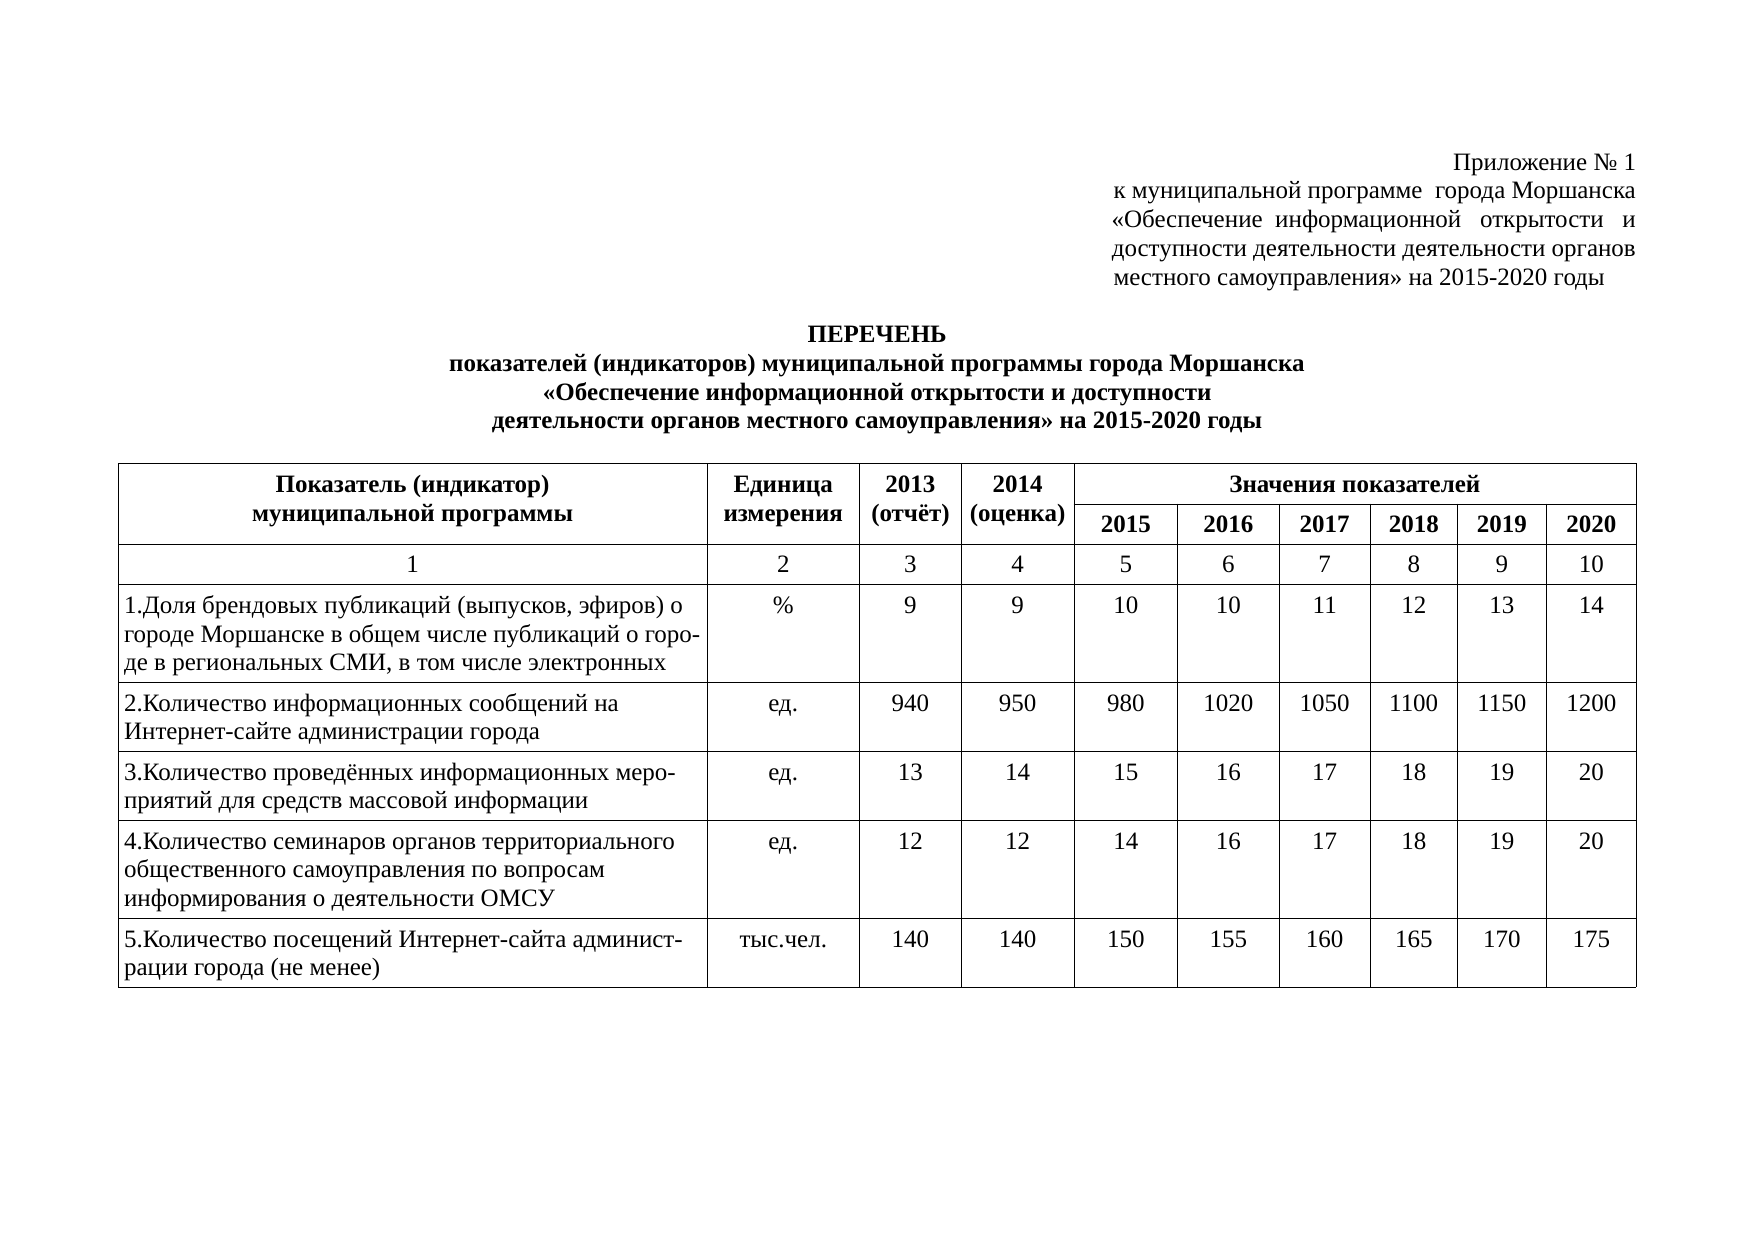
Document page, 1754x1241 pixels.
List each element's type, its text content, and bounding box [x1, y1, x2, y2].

table_cell 150 [1075, 919, 1177, 987]
table_cell 175 [1547, 919, 1636, 987]
table_cell ед. [708, 752, 859, 820]
text Приложение № 1 [118, 147, 1636, 176]
text деятельности органов местного самоуправления» на 2015-2020 годы [118, 406, 1636, 434]
table_cell 170 [1458, 919, 1546, 987]
table_cell 12 [962, 821, 1074, 918]
table_cell ед. [708, 683, 859, 751]
table_cell 19 [1458, 752, 1546, 820]
table_cell 3.Количество проведённых информационных меро-приятий для средств массовой информации [119, 752, 707, 820]
table_cell % [708, 585, 859, 682]
table_cell 9 [1458, 545, 1546, 584]
table_cell 10 [1178, 585, 1279, 682]
table_cell 2016 [1178, 505, 1279, 544]
table_cell 11 [1280, 585, 1370, 682]
table_cell 1100 [1371, 683, 1457, 751]
table_cell 2015 [1075, 505, 1177, 544]
text местного самоуправления» на 2015-2020 годы [118, 262, 1636, 291]
text к муниципальной программе города Моршанска [118, 176, 1636, 204]
table_cell 19 [1458, 821, 1546, 918]
text ПЕРЕЧЕНЬ [118, 319, 1636, 348]
table_cell 1 [119, 545, 707, 584]
table_cell 7 [1280, 545, 1370, 584]
table_cell 5.Количество посещений Интернет-сайта админист-рации города (не менее) [119, 919, 707, 987]
table_cell 2.Количество информационных сообщений на Интернет-сайте администрации города [119, 683, 707, 751]
table_cell 5 [1075, 545, 1177, 584]
table_cell 15 [1075, 752, 1177, 820]
table_cell 13 [1458, 585, 1546, 682]
table_header Значения показателей [1075, 464, 1636, 503]
table_cell 140 [962, 919, 1074, 987]
table_header 2013 (отчёт) [860, 464, 961, 544]
table_cell 4 [962, 545, 1074, 584]
table_cell 18 [1371, 752, 1457, 820]
table_cell 1200 [1547, 683, 1636, 751]
text «Обеспечение информационной открытости и доступности [118, 377, 1636, 406]
table_cell 12 [1371, 585, 1457, 682]
table_cell ед. [708, 821, 859, 918]
table_cell 4.Количество семинаров органов территориального общественного самоуправления по вопросам информирования о деятельности ОМСУ [119, 821, 707, 918]
table_cell 2 [708, 545, 859, 584]
table_header Показатель (индикатор) муниципальной программы [119, 464, 707, 544]
table_cell 155 [1178, 919, 1279, 987]
table_cell 12 [860, 821, 961, 918]
table_cell 10 [1075, 585, 1177, 682]
table_header Единица измерения [708, 464, 859, 544]
table_cell 13 [860, 752, 961, 820]
table_cell 160 [1280, 919, 1370, 987]
table_cell 1020 [1178, 683, 1279, 751]
table_cell тыс.чел. [708, 919, 859, 987]
table_cell 20 [1547, 821, 1636, 918]
table_cell 940 [860, 683, 961, 751]
text показателей (индикаторов) муниципальной программы города Моршанска [118, 348, 1636, 377]
table_header 2014 (оценка) [962, 464, 1074, 544]
table_cell 6 [1178, 545, 1279, 584]
table_cell 980 [1075, 683, 1177, 751]
table_cell 2018 [1371, 505, 1457, 544]
table_cell 950 [962, 683, 1074, 751]
table_cell 1150 [1458, 683, 1546, 751]
table_cell 17 [1280, 821, 1370, 918]
table_cell 165 [1371, 919, 1457, 987]
table_cell 17 [1280, 752, 1370, 820]
table_cell 1050 [1280, 683, 1370, 751]
table_cell 18 [1371, 821, 1457, 918]
table_cell 140 [860, 919, 961, 987]
table_cell 9 [962, 585, 1074, 682]
text доступности деятельности деятельности органов [118, 233, 1636, 262]
table_cell 14 [1075, 821, 1177, 918]
table_cell 16 [1178, 752, 1279, 820]
table_cell 3 [860, 545, 961, 584]
table_cell 9 [860, 585, 961, 682]
table_cell 16 [1178, 821, 1279, 918]
table_cell 20 [1547, 752, 1636, 820]
table_cell 8 [1371, 545, 1457, 584]
table_cell 14 [962, 752, 1074, 820]
table_cell 1.Доля брендовых публикаций (выпусков, эфиров) о городе Моршанске в общем числе публикаций о горо-де в региональных СМИ, в том числе электронных [119, 585, 707, 682]
table_cell 2020 [1547, 505, 1636, 544]
table_cell 2017 [1280, 505, 1370, 544]
table_cell 14 [1547, 585, 1636, 682]
table_cell 2019 [1458, 505, 1546, 544]
table_cell 10 [1547, 545, 1636, 584]
text «Обеспечение информационной открытости и [118, 204, 1636, 233]
